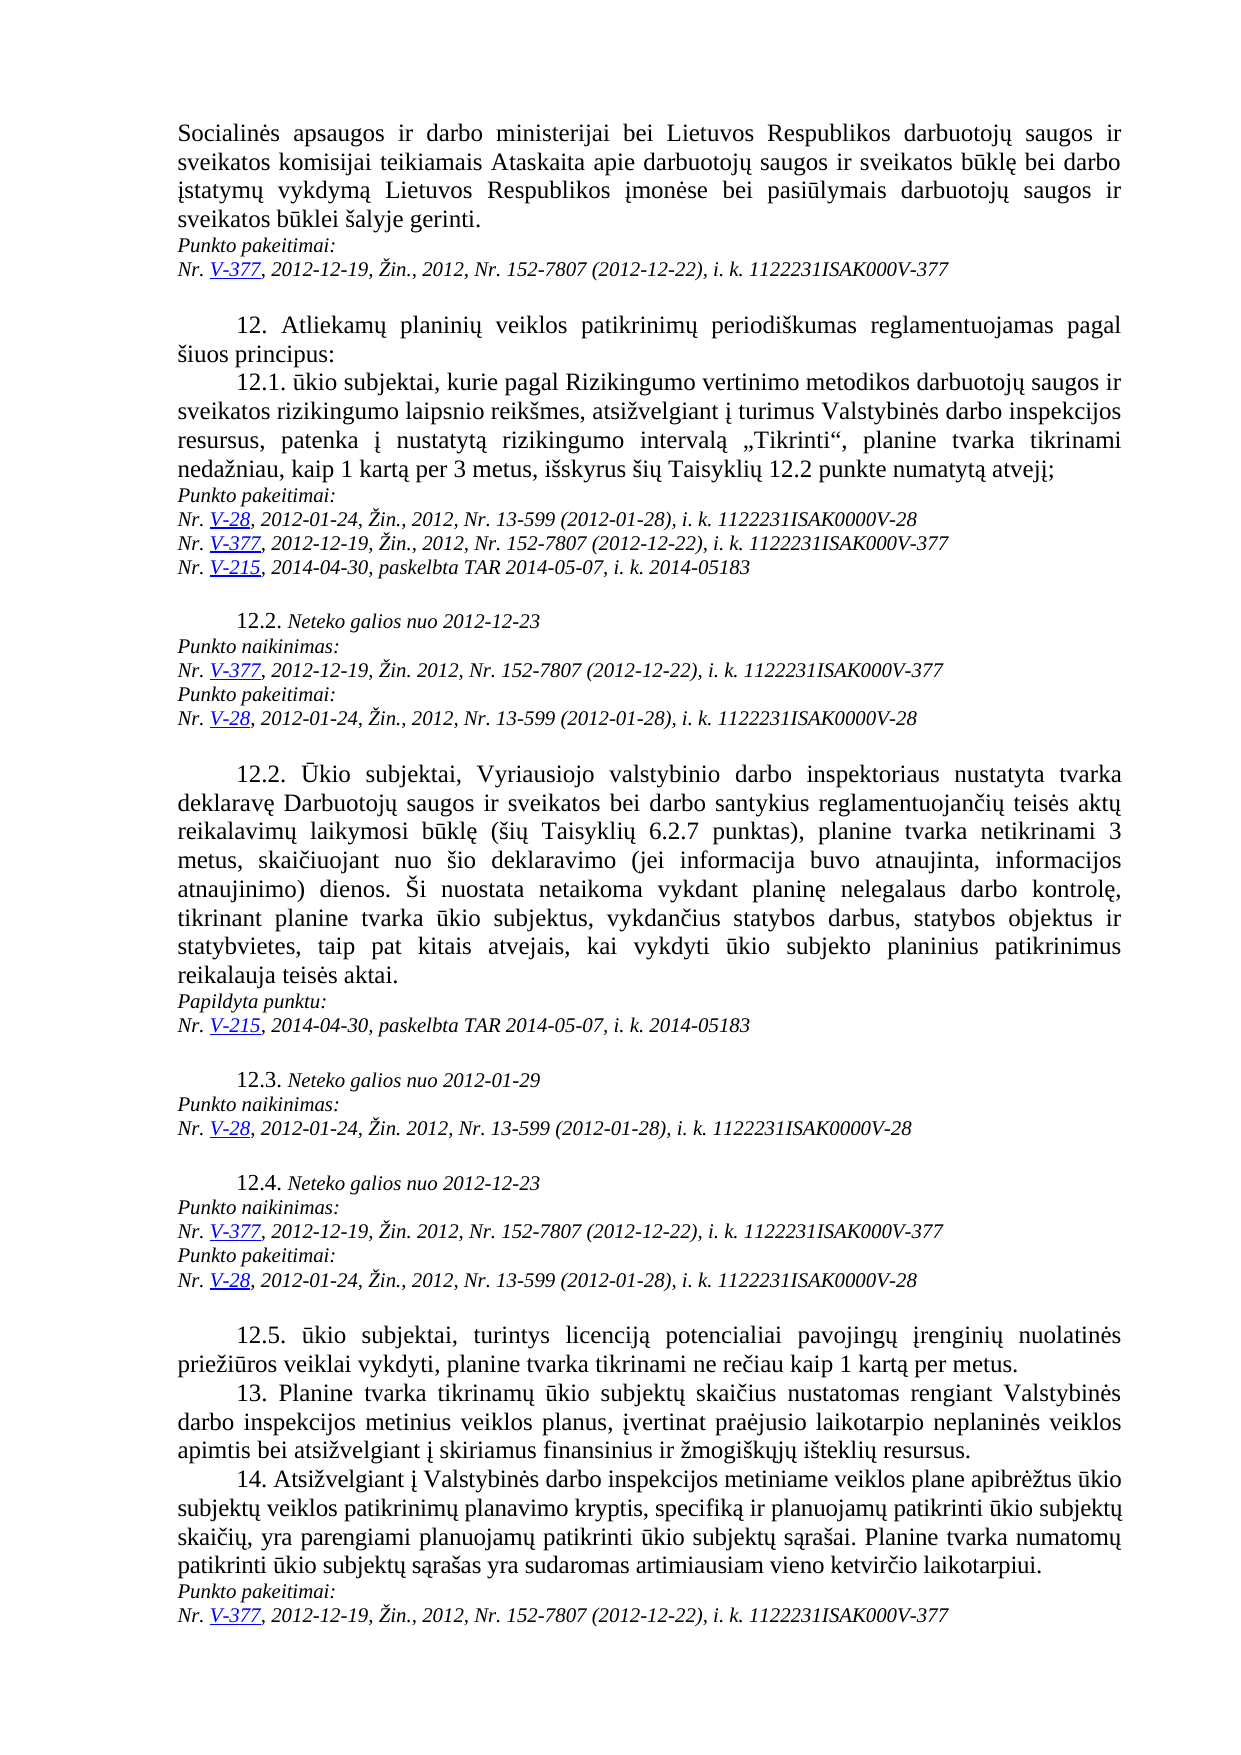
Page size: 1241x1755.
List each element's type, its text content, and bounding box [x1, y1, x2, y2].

text 12.2. Neteko galios nuo 2012-12-23 [177, 607, 1122, 634]
text Nr. V-377, 2012-12-19, Žin., 2012, Nr. 152-7807 (2012-12-22), i. k. 1122231ISAK000V-377 [177, 1603, 1122, 1627]
text Punkto pakeitimai: [177, 482, 1122, 507]
text Punkto naikinimas: [177, 634, 1122, 658]
text Socialinės apsaugos ir darbo ministerijai bei Lietuvos Respublikos darbuotojų saugos ir sveikatos komisijai teikiamais Ataskaita apie darbuotojų saugos ir sveikatos būklę bei darbo įstatymų vykdymą Lietuvos Respublikos įmonėse bei pasiūlymais darbuotojų saugos ir sveikatos būklei šalyje gerinti. [177, 118, 1122, 233]
text Nr. V-377, 2012-12-19, Žin. 2012, Nr. 152-7807 (2012-12-22), i. k. 1122231ISAK000V-377 [177, 1219, 1122, 1243]
text 12. Atliekamų planinių veiklos patikrinimų periodiškumas reglamentuojamas pagal šiuos principus: [177, 310, 1122, 367]
text Punkto pakeitimai: [177, 682, 1122, 706]
text 14. Atsižvelgiant į Valstybinės darbo inspekcijos metiniame veiklos plane apibrėžtus ūkio subjektų veiklos patikrinimų planavimo kryptis, specifiką ir planuojamų patikrinti ūkio subjektų skaičių, yra parengiami planuojamų patikrinti ūkio subjektų sąrašai. Planine tvarka numatomų patikrinti ūkio subjektų sąrašas yra sudaromas artimiausiam vieno ketvirčio laikotarpiui. [177, 1464, 1122, 1579]
text Punkto pakeitimai: [177, 233, 1122, 257]
text Papildyta punktu: [177, 989, 1122, 1013]
text 12.3. Neteko galios nuo 2012-01-29 [177, 1066, 1122, 1092]
text Nr. V-215, 2014-04-30, paskelbta TAR 2014-05-07, i. k. 2014-05183 [177, 1013, 1122, 1037]
text 12.2. Ūkio subjektai, Vyriausiojo valstybinio darbo inspektoriaus nustatyta tvarka deklaravę Darbuotojų saugos ir sveikatos bei darbo santykius reglamentuojančių teisės aktų reikalavimų laikymosi būklę (šių Taisyklių 6.2.7 punktas), planine tvarka netikrinami 3 metus, skaičiuojant nuo šio deklaravimo (jei informacija buvo atnaujinta, informacijos atnaujinimo) dienos. Ši nuostata netaikoma vykdant planinę nelegalaus darbo kontrolę, tikrinant planine tvarka ūkio subjektus, vykdančius statybos darbus, statybos objektus ir statybvietes, taip pat kitais atvejais, kai vykdyti ūkio subjekto planinius patikrinimus reikalauja teisės aktai. [177, 759, 1122, 989]
text Punkto pakeitimai: [177, 1579, 1122, 1603]
text 12.5. ūkio subjektai, turintys licenciją potencialiai pavojingų įrenginių nuolatinės priežiūros veiklai vykdyti, planine tvarka tikrinami ne rečiau kaip 1 kartą per metus. [177, 1320, 1122, 1378]
text Nr. V-215, 2014-04-30, paskelbta TAR 2014-05-07, i. k. 2014-05183 [177, 555, 1122, 579]
text Nr. V-28, 2012-01-24, Žin. 2012, Nr. 13-599 (2012-01-28), i. k. 1122231ISAK0000V-28 [177, 1116, 1122, 1140]
text 13. Planine tvarka tikrinamų ūkio subjektų skaičius nustatomas rengiant Valstybinės darbo inspekcijos metinius veiklos planus, įvertinat praėjusio laikotarpio neplaninės veiklos apimtis bei atsižvelgiant į skiriamus finansinius ir žmogiškųjų išteklių resursus. [177, 1378, 1122, 1464]
text Punkto pakeitimai: [177, 1243, 1122, 1267]
text Nr. V-28, 2012-01-24, Žin., 2012, Nr. 13-599 (2012-01-28), i. k. 1122231ISAK0000V-28 [177, 1267, 1122, 1292]
text Nr. V-28, 2012-01-24, Žin., 2012, Nr. 13-599 (2012-01-28), i. k. 1122231ISAK0000V-28 [177, 706, 1122, 730]
text Nr. V-28, 2012-01-24, Žin., 2012, Nr. 13-599 (2012-01-28), i. k. 1122231ISAK0000V-28 [177, 507, 1122, 531]
text Punkto naikinimas: [177, 1195, 1122, 1219]
text Nr. V-377, 2012-12-19, Žin., 2012, Nr. 152-7807 (2012-12-22), i. k. 1122231ISAK000V-377 [177, 257, 1122, 281]
text Punkto naikinimas: [177, 1092, 1122, 1116]
text Nr. V-377, 2012-12-19, Žin. 2012, Nr. 152-7807 (2012-12-22), i. k. 1122231ISAK000V-377 [177, 658, 1122, 682]
text Nr. V-377, 2012-12-19, Žin., 2012, Nr. 152-7807 (2012-12-22), i. k. 1122231ISAK000V-377 [177, 531, 1122, 555]
text 12.4. Neteko galios nuo 2012-12-23 [177, 1169, 1122, 1195]
text 12.1. ūkio subjektai, kurie pagal Rizikingumo vertinimo metodikos darbuotojų saugos ir sveikatos rizikingumo laipsnio reikšmes, atsižvelgiant į turimus Valstybinės darbo inspekcijos resursus, patenka į nustatytą rizikingumo intervalą „Tikrinti“, planine tvarka tikrinami nedažniau, kaip 1 kartą per 3 metus, išskyrus šių Taisyklių 12.2 punkte numatytą atvejį; [177, 367, 1122, 482]
